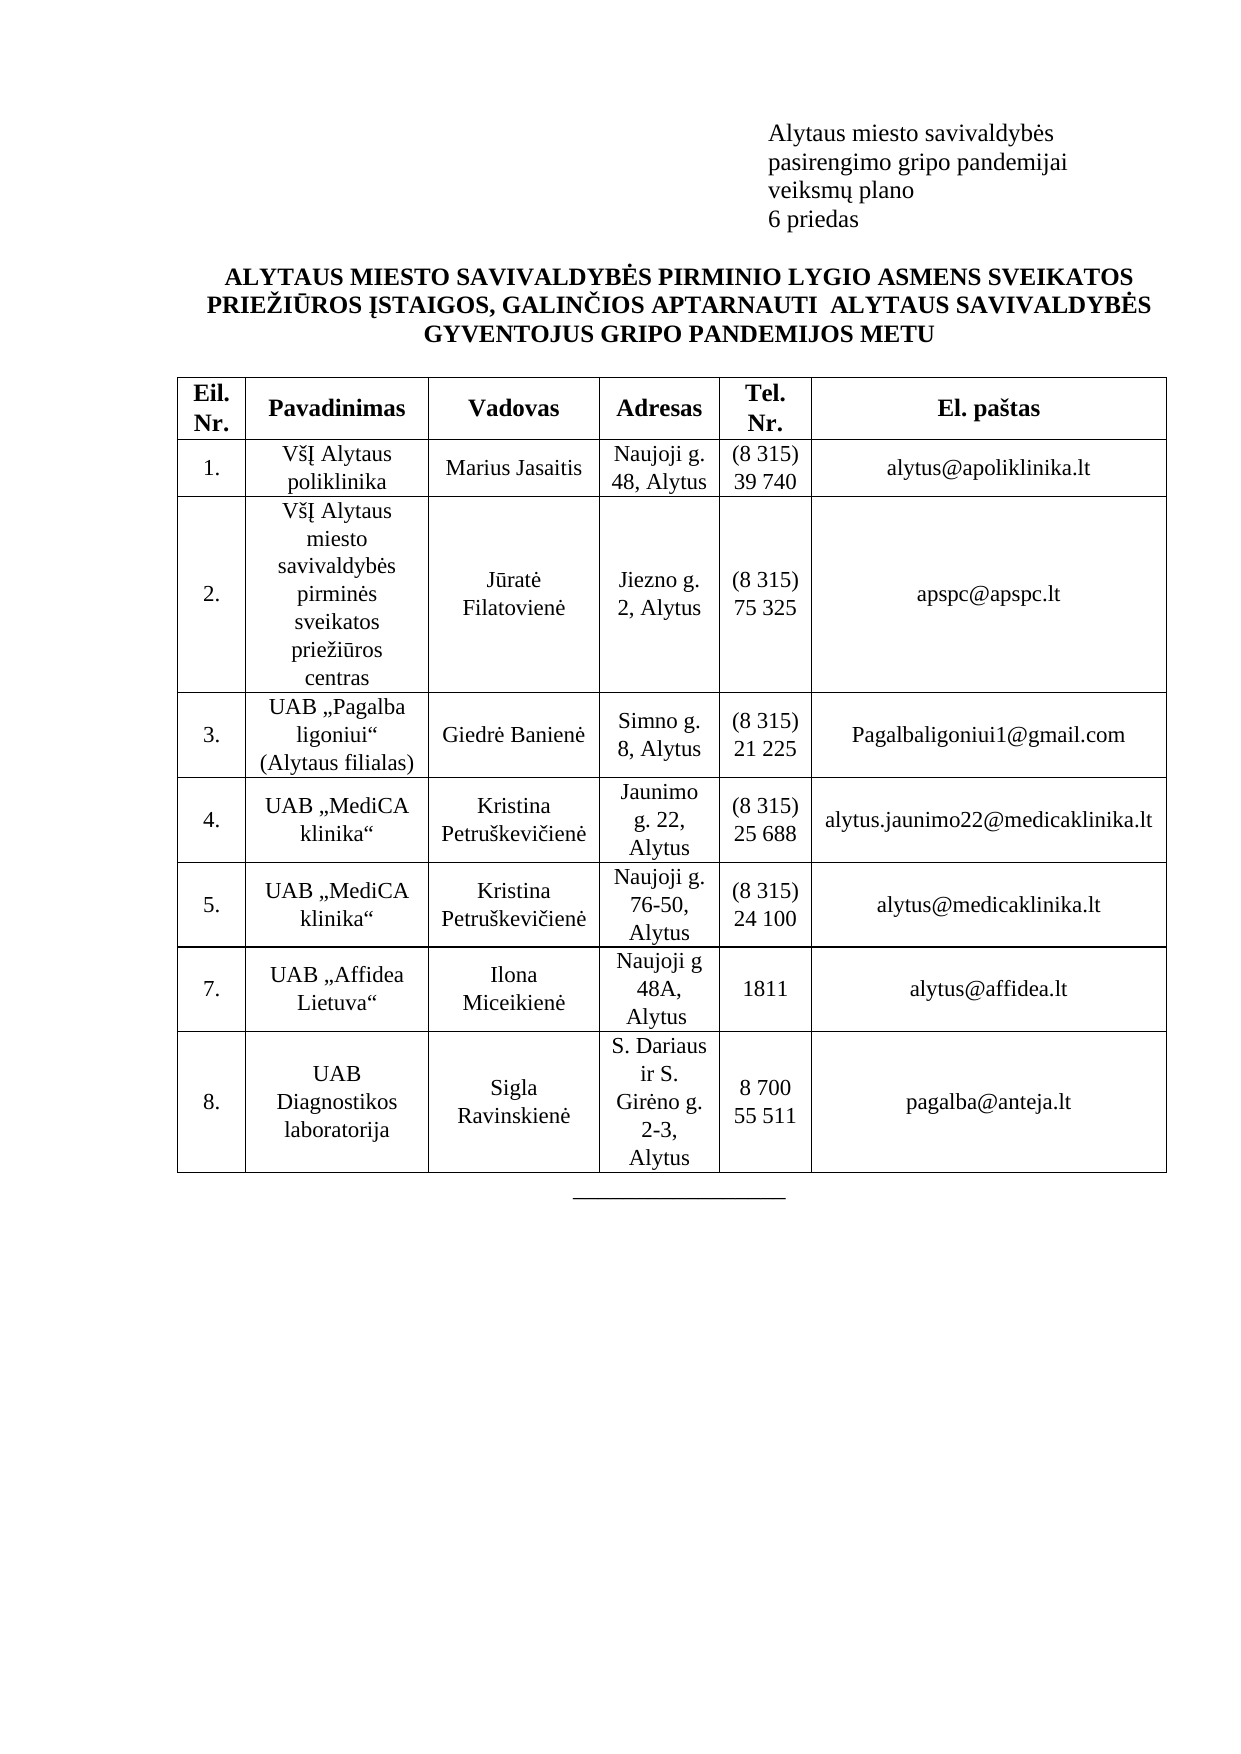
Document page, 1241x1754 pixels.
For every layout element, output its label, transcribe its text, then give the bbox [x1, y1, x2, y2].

table_header Tel. Nr. [720, 378, 811, 439]
text 6 priedas [768, 204, 1181, 233]
table_cell UAB Diagnostikos laboratorija [246, 1032, 428, 1172]
table_cell VšĮ Alytaus poliklinika [246, 440, 428, 496]
table_cell (8 315) 21 225 [720, 693, 811, 777]
table_cell Sigla Ravinskienė [429, 1032, 599, 1172]
table_cell Marius Jasaitis [429, 440, 599, 496]
table_cell alytus@affidea.lt [812, 948, 1166, 1031]
table_cell (8 315) 24 100 [720, 863, 811, 946]
table_cell Jūratė Filatovienė [429, 497, 599, 692]
table_cell 2. [178, 497, 245, 692]
table_cell alytus@medicaklinika.lt [812, 863, 1166, 946]
table_cell 5. [178, 863, 245, 946]
table_cell Pagalbaligoniui1@gmail.com [812, 693, 1166, 777]
table_header Eil. Nr. [178, 378, 245, 439]
table_cell 4. [178, 778, 245, 862]
table_cell alytus@apoliklinika.lt [812, 440, 1166, 496]
table_cell Giedrė Banienė [429, 693, 599, 777]
table_cell UAB „MediCA klinika“ [246, 863, 428, 946]
table_cell (8 315) 25 688 [720, 778, 811, 862]
table_cell Jiezno g. 2, Alytus [600, 497, 719, 692]
table_cell apspc@apspc.lt [812, 497, 1166, 692]
table_header Pavadinimas [246, 378, 428, 439]
text _________________ [177, 1173, 1181, 1202]
table_cell (8 315) 39 740 [720, 440, 811, 496]
table_cell Kristina Petruškevičienė [429, 778, 599, 862]
table_header Vadovas [429, 378, 599, 439]
table_cell 8. [178, 1032, 245, 1172]
table_cell 3. [178, 693, 245, 777]
text ALYTAUS MIESTO SAVIVALDYBĖS PIRMINIO LYGIO ASMENS SVEIKATOS PRIEŽIŪROS ĮSTAIGOS, GALINČIOS APTARNAUTI ALYTAUS SAVIVALDYBĖS GYVENTOJUS GRIPO PANDEMIJOS METU [177, 262, 1181, 348]
text veiksmų plano [768, 176, 1181, 204]
table_cell UAB „MediCA klinika“ [246, 778, 428, 862]
table_cell Naujoji g. 76-50, Alytus [600, 863, 719, 946]
table_cell S. Dariaus ir S. Girėno g. 2-3, Alytus [600, 1032, 719, 1172]
table_cell Naujoji g 48A, Alytus [600, 948, 719, 1031]
table_cell 1. [178, 440, 245, 496]
text Alytaus miesto savivaldybės pasirengimo gripo pandemijai [768, 118, 1181, 176]
table_cell Simno g. 8, Alytus [600, 693, 719, 777]
table_cell Jaunimo g. 22, Alytus [600, 778, 719, 862]
table_cell alytus.jaunimo22@medicaklinika.lt [812, 778, 1166, 862]
table_cell 1811 [720, 948, 811, 1031]
table_header Adresas [600, 378, 719, 439]
table_cell pagalba@anteja.lt [812, 1032, 1166, 1172]
table_header El. paštas [812, 378, 1166, 439]
table_cell 8 700 55 511 [720, 1032, 811, 1172]
table_cell (8 315) 75 325 [720, 497, 811, 692]
table_cell UAB „Affidea Lietuva“ [246, 948, 428, 1031]
table_cell Naujoji g. 48, Alytus [600, 440, 719, 496]
table_cell 7. [178, 948, 245, 1031]
table_cell VšĮ Alytaus miesto savivaldybės pirminės sveikatos priežiūros centras [246, 497, 428, 692]
table_cell UAB „Pagalba ligoniui“ (Alytaus filialas) [246, 693, 428, 777]
table_cell Ilona Miceikienė [429, 948, 599, 1031]
table_cell Kristina Petruškevičienė [429, 863, 599, 946]
